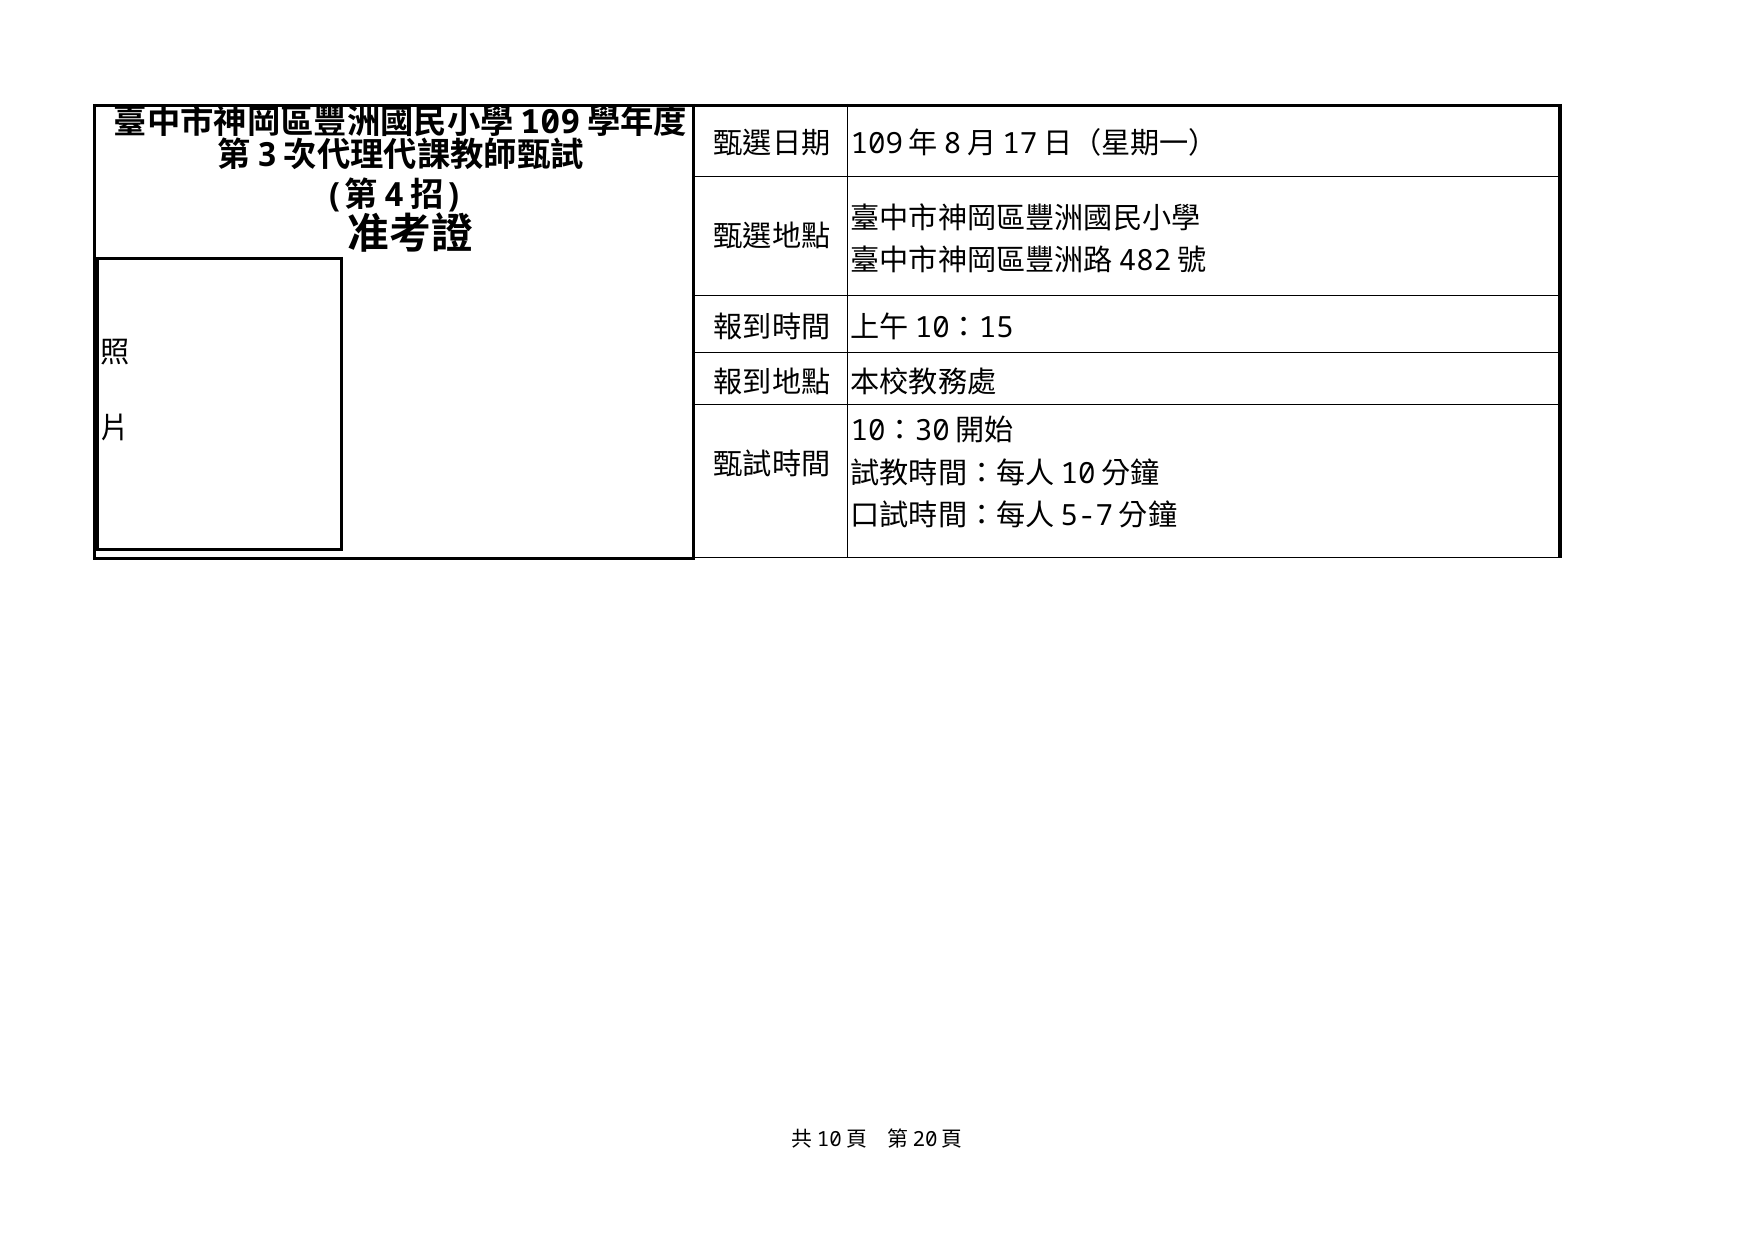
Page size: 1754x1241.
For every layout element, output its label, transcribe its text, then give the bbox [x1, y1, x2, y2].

table_cell 甄選地點 [695, 177, 847, 295]
table_cell 報到時間 [695, 296, 847, 352]
table_cell 臺中市神岡區豐洲國民小學 臺中市神岡區豐洲路482號 [848, 177, 1558, 295]
table_cell 上午10：15 [848, 296, 1558, 352]
table_cell 本校教務處 [848, 353, 1558, 404]
table_cell 報到地點 [695, 353, 847, 404]
table_cell 甄試時間 [695, 405, 847, 557]
table_header 甄選日期 [695, 107, 847, 176]
table_header 照 片 [99, 260, 340, 548]
table_header 臺中市神岡區豐洲國民小學109學年度 第3次代理代課教師甄試 (第4招) 准考證 [96, 107, 692, 557]
table_cell 10：30開始 試教時間：每人10分鐘 口試時間：每人5-7分鐘 [848, 405, 1558, 557]
table_header 109年8月17日（星期一） [848, 107, 1558, 176]
